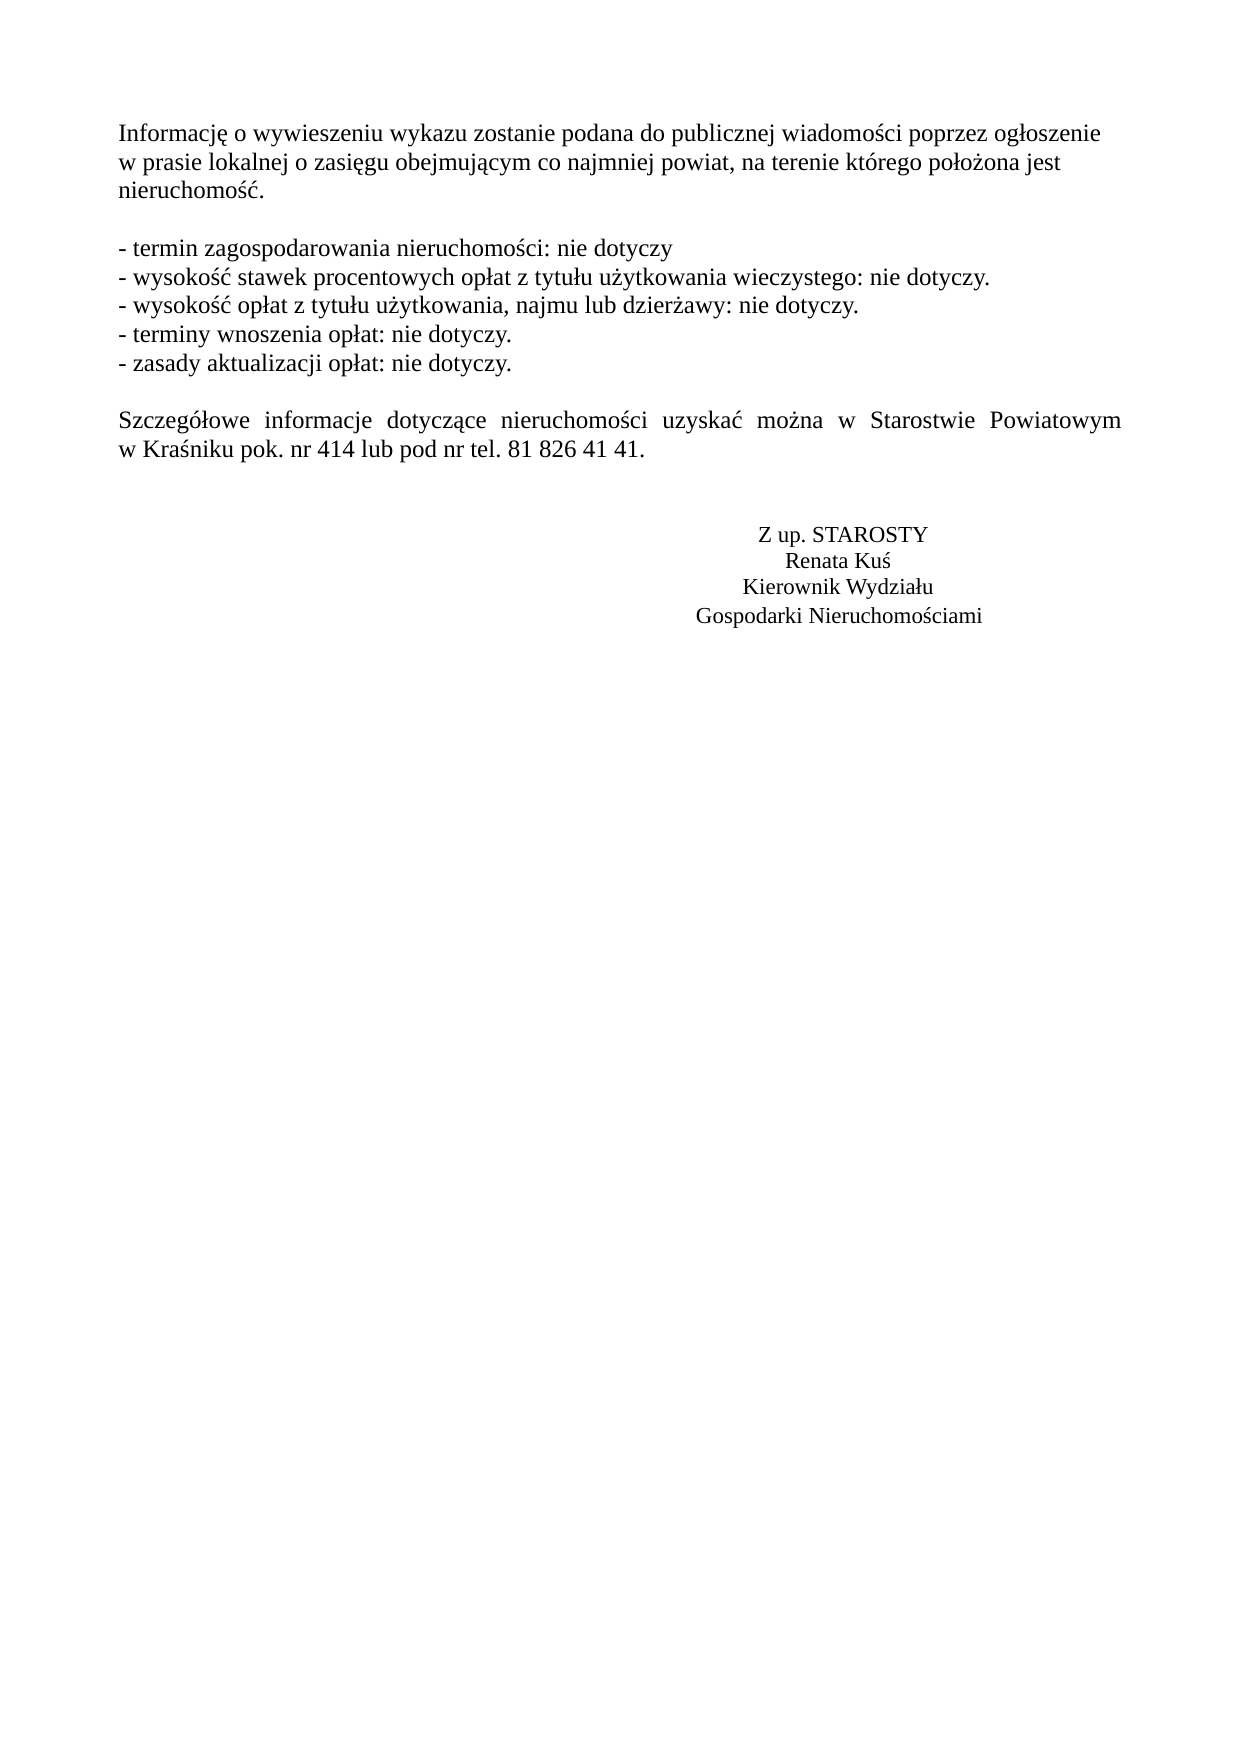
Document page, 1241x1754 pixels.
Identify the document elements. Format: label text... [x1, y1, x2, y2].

text - wysokość stawek procentowych opłat z tytułu użytkowania wieczystego: nie dotyczy. [118, 262, 1122, 291]
text Gospodarki Nieruchomościami [118, 600, 1122, 628]
text Informację o wywieszeniu wykazu zostanie podana do publicznej wiadomości poprzez ogłoszenie w prasie lokalnej o zasięgu obejmującym co najmniej powiat, na terenie którego położona jest nieruchomość. [118, 118, 1122, 204]
text Z up. STAROSTY [118, 521, 1122, 547]
text Kierownik Wydziału [118, 573, 1122, 600]
text - zasady aktualizacji opłat: nie dotyczy. [118, 348, 1122, 377]
text Renata Kuś [118, 547, 1122, 573]
text Szczegółowe informacje dotyczące nieruchomości uzyskać można w Starostwie Powiatowym w Kraśniku pok. nr 414 lub pod nr tel. 81 826 41 41. [118, 406, 1122, 463]
text - wysokość opłat z tytułu użytkowania, najmu lub dzierżawy: nie dotyczy. [118, 291, 1122, 319]
text - terminy wnoszenia opłat: nie dotyczy. [118, 319, 1122, 348]
text - termin zagospodarowania nieruchomości: nie dotyczy [118, 233, 1122, 262]
